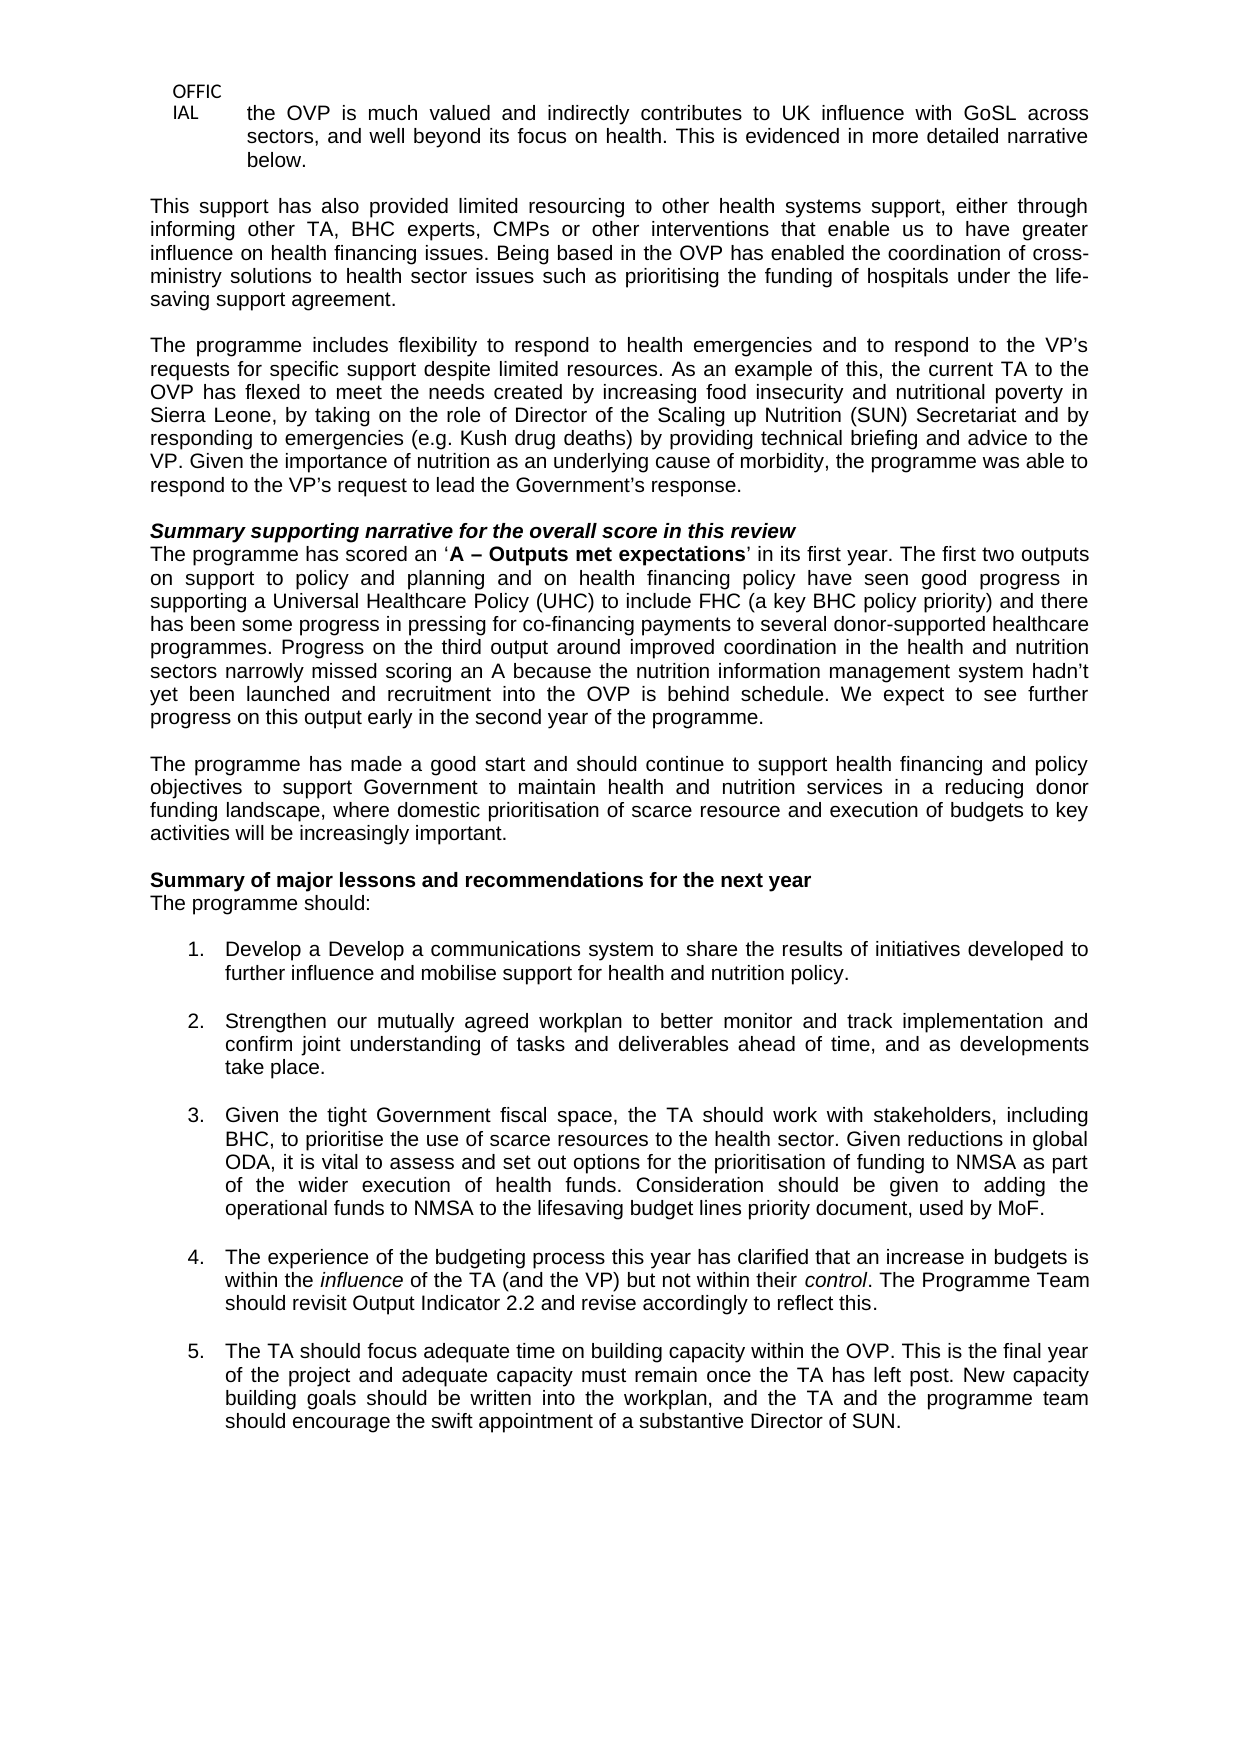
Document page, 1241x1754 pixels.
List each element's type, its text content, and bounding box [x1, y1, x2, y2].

list Develop a Develop a communications system to share the results of initiatives developed to further influence and mobilise support for health and nutrition policy. [187, 938, 1090, 984]
text Summary of major lessons and recommendations for the next year [150, 868, 1090, 891]
list Given the tight Government fiscal space, the TA should work with stakeholders, including BHC, to prioritise the use of scarce resources to the health sector. Given reductions in global ODA, it is vital to assess and set out options for the prioritisation of funding to NMSA as part of the wider execution of health funds. Consideration should be given to adding the operational funds to NMSA to the lifesaving budget lines priority document, used by MoF. [187, 1104, 1090, 1220]
text This support has also provided limited resourcing to other health systems support, either through informing other TA, BHC experts, CMPs or other interventions that enable us to have greater influence on health financing issues. Being based in the OVP has enabled the coordination of cross-ministry solutions to health sector issues such as prioritising the funding of hospitals under the life-saving support agreement. [150, 194, 1090, 311]
text The programme has made a good start and should continue to support health financing and policy objectives to support Government to maintain health and nutrition services in a reducing donor funding landscape, where domestic prioritisation of scarce resource and execution of budgets to key activities will be increasingly important. [150, 752, 1090, 845]
list The TA should focus adequate time on building capacity within the OVP. This is the final year of the project and adequate capacity must remain once the TA has left post. New capacity building goals should be written into the workplan, and the TA and the programme team should encourage the swift appointment of a substantive Director of SUN. [187, 1340, 1090, 1433]
text The programme includes flexibility to respond to health emergencies and to respond to the VP’s requests for specific support despite limited resources. As an example of this, the current TA to the OVP has flexed to meet the needs created by increasing food insecurity and nutritional poverty in Sierra Leone, by taking on the role of Director of the Scaling up Nutrition (SUN) Secretariat and by responding to emergencies (e.g. Kush drug deaths) by providing technical briefing and advice to the VP. Given the importance of nutrition as an underlying cause of morbidity, the programme was able to respond to the VP’s request to lead the Government’s response. [150, 334, 1090, 497]
list The experience of the budgeting process this year has clarified that an increase in budgets is within the influence of the TA (and the VP) but not within their control. The Programme Team should revisit Output Indicator 2.2 and revise accordingly to reflect this. [187, 1245, 1090, 1315]
text The programme should: [150, 891, 1090, 915]
text The programme has scored an ‘A – Outputs met expectations’ in its first year. The first two outputs on support to policy and planning and on health financing policy have seen good progress in supporting a Universal Healthcare Policy (UHC) to include FHC (a key BHC policy priority) and there has been some progress in pressing for co-financing payments to several donor-supported healthcare programmes. Progress on the third output around improved coordination in the health and nutrition sectors narrowly missed scoring an A because the nutrition information management system hadn’t yet been launched and recruitment into the OVP is behind schedule. We expect to see further progress on this output early in the second year of the programme. [150, 543, 1090, 729]
list Strengthen our mutually agreed workplan to better monitor and track implementation and confirm joint understanding of tasks and deliverables ahead of time, and as developments take place. [187, 1009, 1090, 1079]
text The fiscal constraints within the country mean that the Ministry of Finance is limited in the funding it can release and health faces competition from education, infrastructure and other GoSL priorities. This TA has supported broader UK objectives, for example in providing guidance for design of the IMF programme; helping to ensure the prioritisation of financial support to hospitals, and in developing realistic handover plans for current NGO supported facilities as they transition to government ownership. The TA has advocated for and supported improved coordination in the health and nutrition sectors, including with the private sector. In addition to these direct contributions, provision of TA to the OVP is much valued and indirectly contributes to UK influence with GoSL across sectors, and well beyond its focus on health. This is evidenced in more detailed narrative below. [150, 102, 1090, 171]
text Summary supporting narrative for the overall score in this review [150, 520, 1090, 543]
